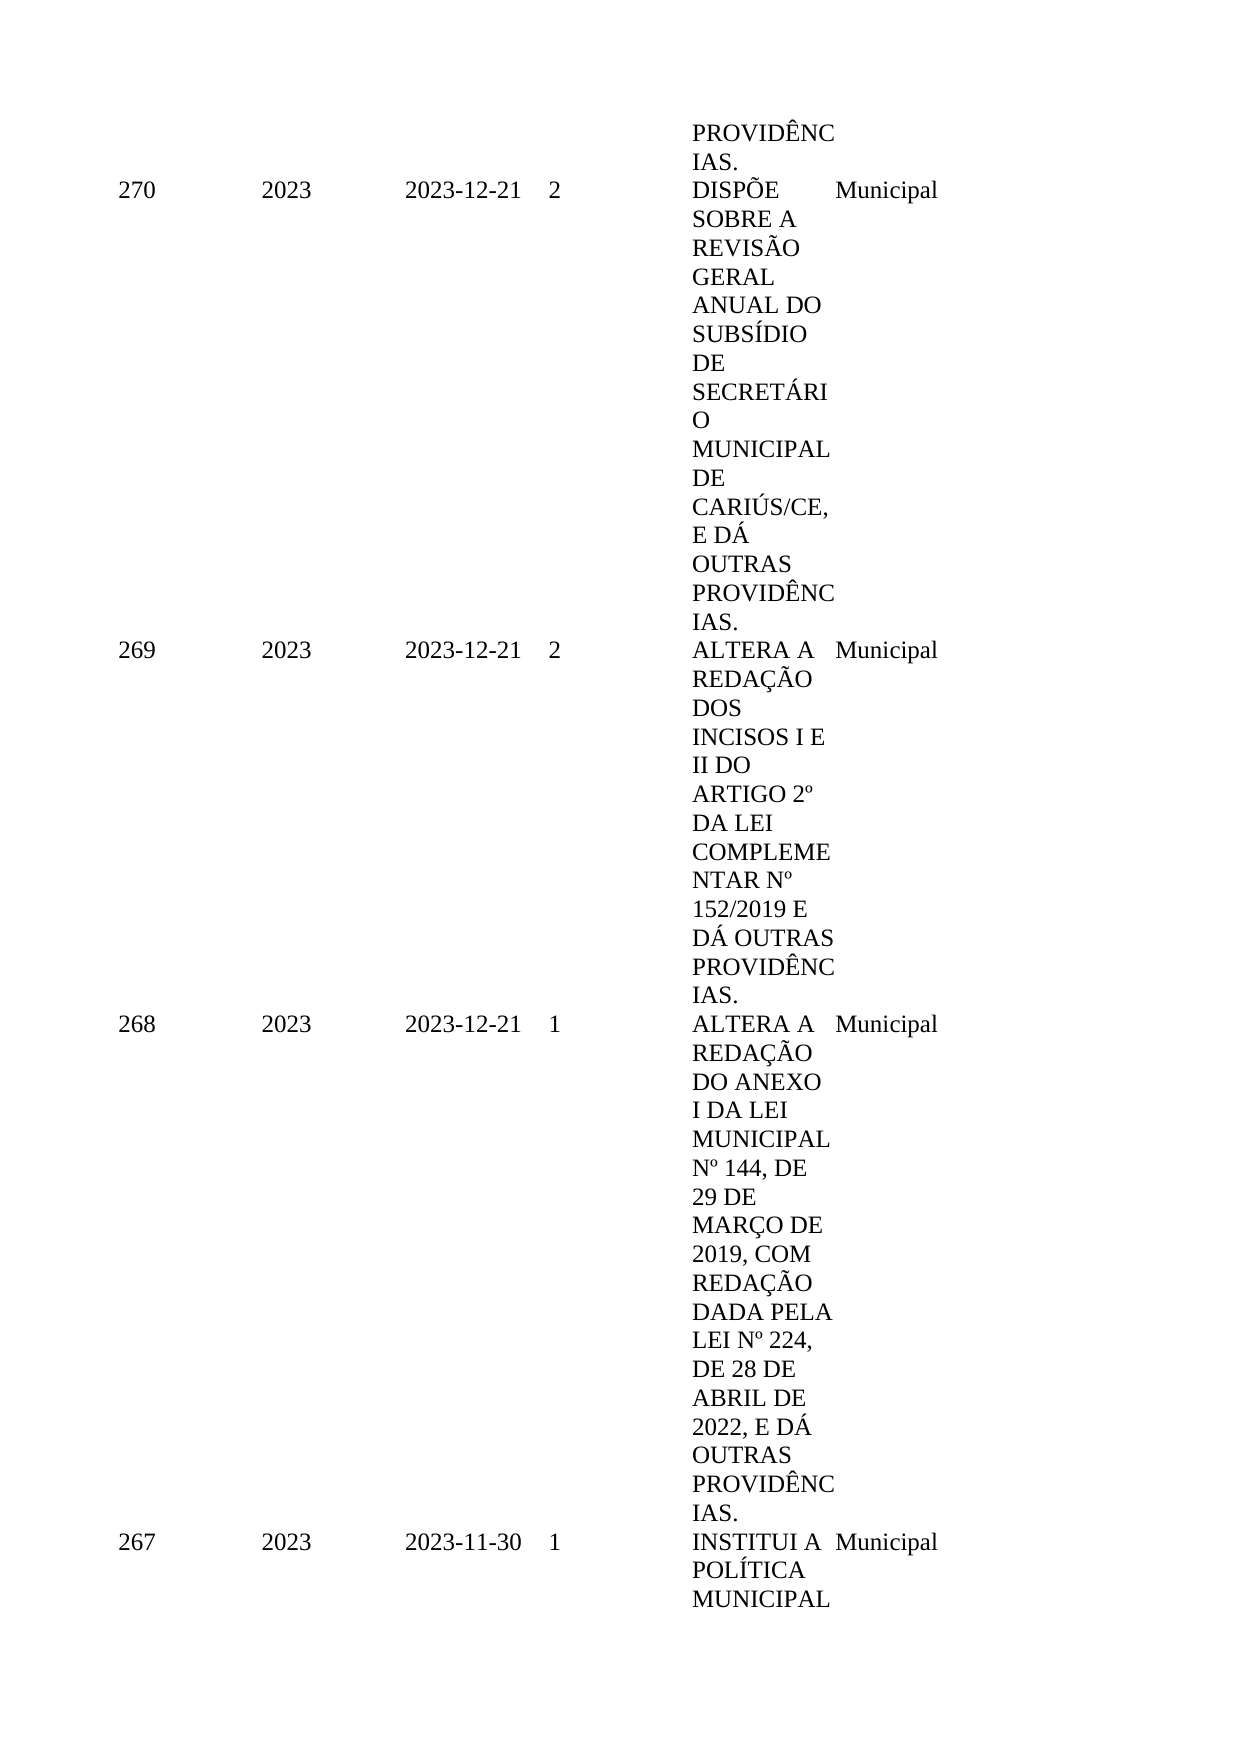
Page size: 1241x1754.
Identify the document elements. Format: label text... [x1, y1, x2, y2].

table_cell [979, 176, 1122, 636]
table_cell Municipal [835, 176, 979, 636]
table_cell 2023-12-21 [405, 1009, 548, 1527]
table_cell [118, 118, 261, 176]
table_cell Municipal [835, 1009, 979, 1527]
table_cell PROVIDÊNCIAS. [692, 118, 835, 176]
table_cell 2023 [261, 1527, 405, 1613]
table_cell [979, 1527, 1122, 1613]
table_cell 268 [118, 1009, 261, 1527]
table_cell [979, 118, 1122, 176]
table_cell Municipal [835, 1527, 979, 1613]
table_cell 2023-12-21 [405, 176, 548, 636]
table_cell 270 [118, 176, 261, 636]
table_cell 2023-12-21 [405, 636, 548, 1009]
table_cell ALTERA A REDAÇÃO DO ANEXO I DA LEI MUNICIPAL Nº 144, DE 29 DE MARÇO DE 2019, COM REDAÇÃO DADA PELA LEI Nº 224, DE 28 DE ABRIL DE 2022, E DÁ OUTRAS PROVIDÊNCIAS. [692, 1009, 835, 1527]
table_cell [548, 118, 692, 176]
table_cell 269 [118, 636, 261, 1009]
table_cell 1 [548, 1009, 692, 1527]
table_cell 267 [118, 1527, 261, 1613]
table_cell ALTERA A REDAÇÃO DOS INCISOS I E II DO ARTIGO 2º DA LEI COMPLEMENTAR Nº 152/2019 E DÁ OUTRAS PROVIDÊNCIAS. [692, 636, 835, 1009]
table_cell [405, 118, 548, 176]
table_cell DISPÕE SOBRE A REVISÃO GERAL ANUAL DO SUBSÍDIO DE SECRETÁRIO MUNICIPAL DE CARIÚS/CE, E DÁ OUTRAS PROVIDÊNCIAS. [692, 176, 835, 636]
table_cell [979, 1009, 1122, 1527]
table_cell 2023 [261, 636, 405, 1009]
table_cell [835, 118, 979, 176]
table_cell [979, 636, 1122, 1009]
table_cell 2023-11-30 [405, 1527, 548, 1613]
table_cell 1 [548, 1527, 692, 1613]
table_cell Municipal [835, 636, 979, 1009]
table_cell 2023 [261, 1009, 405, 1527]
table_cell [261, 118, 405, 176]
table_cell 2 [548, 636, 692, 1009]
table_cell 2023 [261, 176, 405, 636]
table_cell INSTITUI A POLÍTICA MUNICIPAL [692, 1527, 835, 1613]
table_cell 2 [548, 176, 692, 636]
